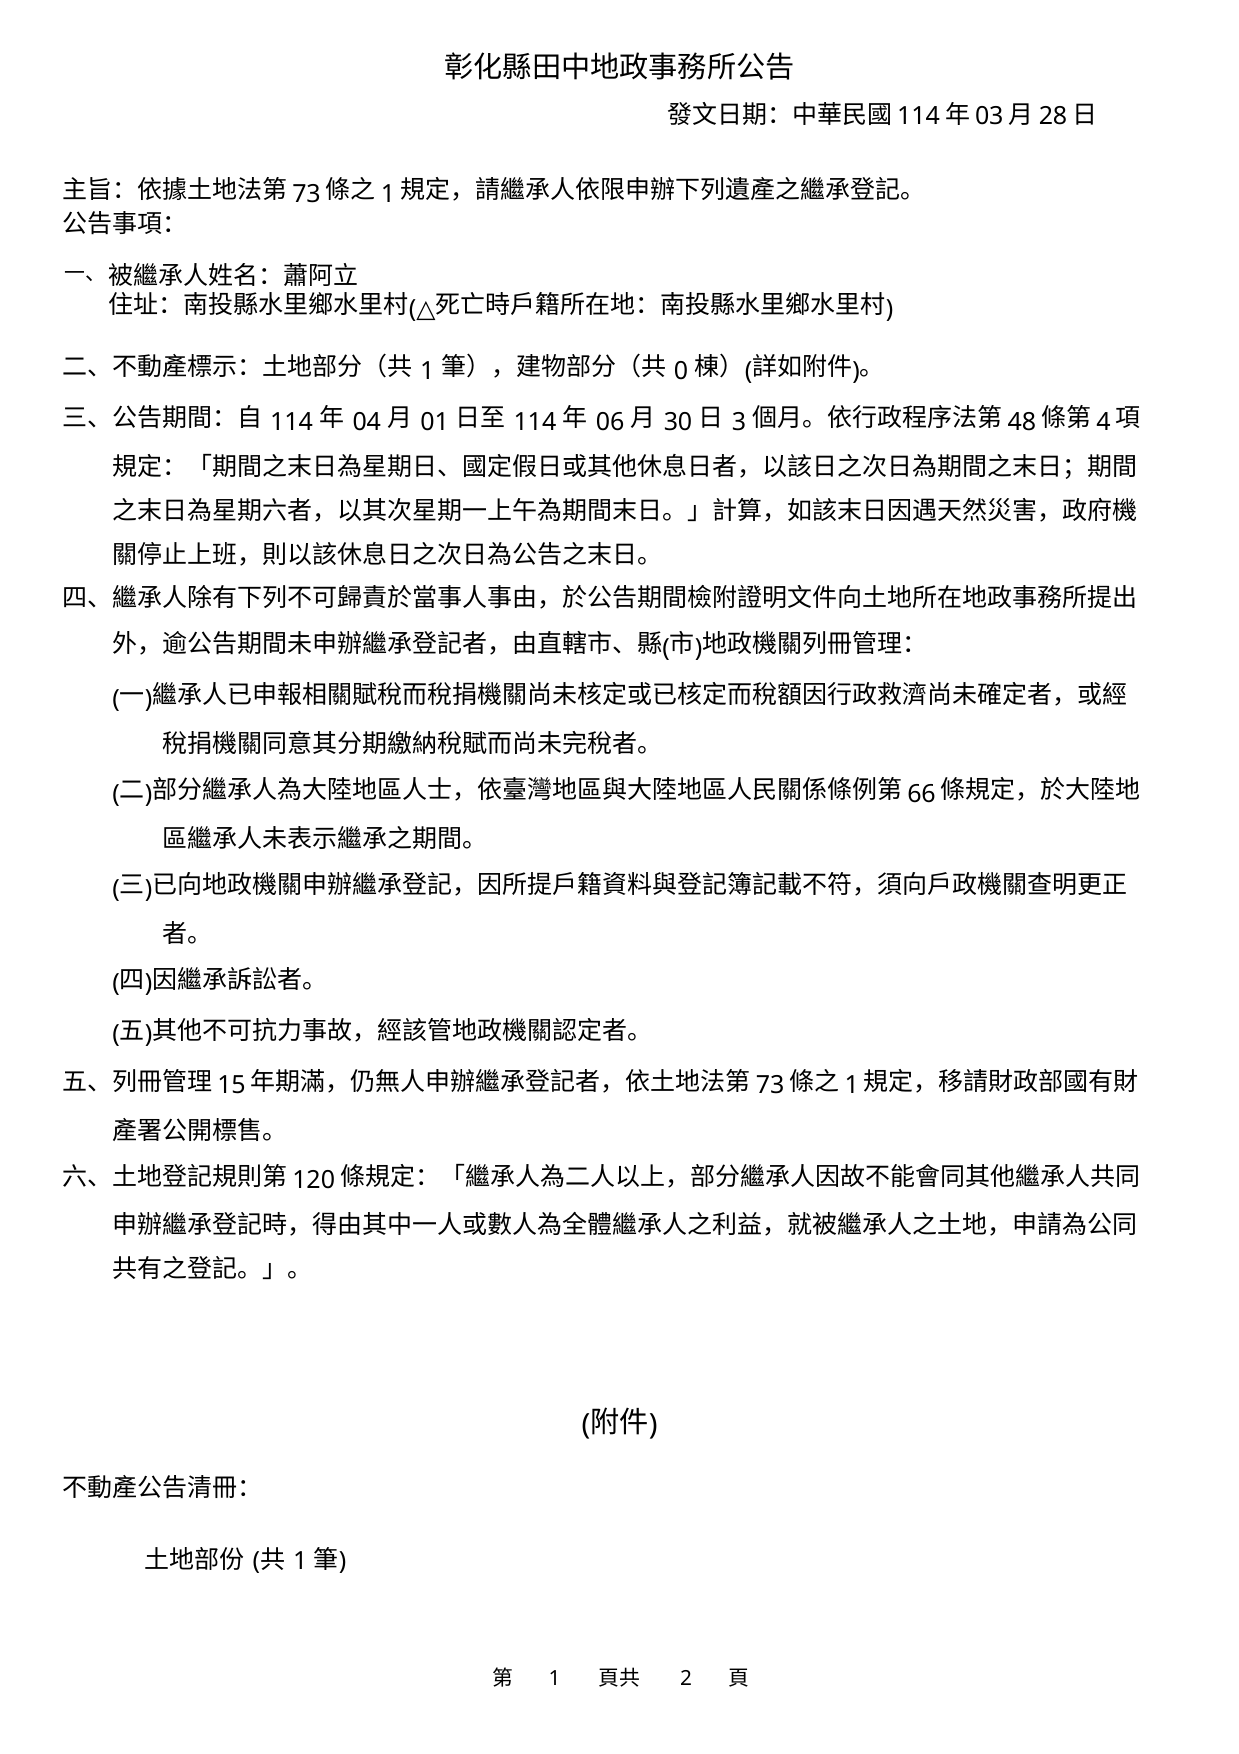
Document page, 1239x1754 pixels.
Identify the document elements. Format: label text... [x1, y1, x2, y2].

table_cell [0, 135, 62, 176]
table_cell [0, 216, 62, 261]
table_cell [1177, 353, 1239, 1352]
table_cell [483, 95, 523, 135]
table_cell [109, 1658, 482, 1698]
table_header [62, 0, 109, 41]
table_header [718, 0, 759, 41]
table_cell [585, 1352, 653, 1392]
table_cell [718, 1352, 759, 1392]
table_cell [62, 312, 109, 353]
table_cell [1177, 1392, 1239, 1453]
table_cell [1177, 41, 1239, 94]
table_cell [1177, 312, 1239, 353]
table_cell [0, 41, 62, 94]
table_cell 土地部份 (共 1 筆) [62, 1526, 1177, 1597]
table_cell [667, 1352, 718, 1392]
table_cell [1177, 1454, 1239, 1526]
table_cell 頁共 [585, 1658, 653, 1698]
table_cell [0, 1526, 62, 1597]
table_cell 發文日期：中華民國114年03月28日 [667, 95, 1177, 135]
table_cell [1177, 1598, 1239, 1657]
table_cell [62, 135, 109, 176]
table_cell [1177, 261, 1239, 312]
table_cell [483, 1598, 523, 1657]
table_cell 第 [483, 1658, 523, 1698]
table_cell [653, 95, 667, 135]
table_cell 頁 [718, 1658, 759, 1698]
table_cell [0, 1658, 62, 1698]
table_header [759, 0, 1177, 41]
table_cell [718, 1598, 759, 1657]
table_cell [0, 1392, 62, 1453]
table_cell [62, 1352, 109, 1392]
table_cell [62, 1598, 109, 1657]
table_cell [109, 1598, 482, 1657]
table_cell [523, 1598, 585, 1657]
table_cell [1177, 216, 1239, 261]
table_cell [759, 1352, 1177, 1392]
table_cell (附件) [62, 1392, 1177, 1453]
table_header [585, 0, 653, 41]
table_cell [718, 135, 759, 176]
table_cell [109, 135, 482, 176]
table_cell [585, 135, 653, 176]
table_cell [1177, 95, 1239, 135]
table_cell 被繼承人姓名：蕭阿立 住址：南投縣水里鄉水里村(△死亡時戶籍所在地：南投縣水里鄉水里村) [109, 261, 1177, 353]
table_cell [1177, 135, 1239, 176]
table_cell 二、不動產標示：土地部分（共 1 筆），建物部分（共 0 棟）(詳如附件)。 三、公告期間：自 114 年 04 月 01 日至 114 年 06 月 30 日 3 個月。依行政程序法第48條第4項 規定：「期間之末日為星期日、國定假日或其他休息日者，以該日之次日為期間之末日；期間 之末日為星期六者，以其次星期一上午為期間末日。」計算，如該末日因遇天然災害，政府機 關停止上班，則以該休息日之次日為公告之末日。 四、繼承人除有下列不可歸責於當事人事由，於公告期間檢附證明文件向土地所在地政事務所提出 外，逾公告期間未申辦繼承登記者，由直轄市、縣(市)地政機關列冊管理： (一)繼承人已申報相關賦稅而稅捐機關尚未核定或已核定而稅額因行政救濟尚未確定者，或經 稅捐機關同意其分期繳納稅賦而尚未完稅者。 (二)部分繼承人為大陸地區人士，依臺灣地區與大陸地區人民關係條例第66條規定，於大陸地 區繼承人未表示繼承之期間。 (三)已向地政機關申辦繼承登記，因所提戶籍資料與登記簿記載不符，須向戶政機關查明更正 者。 (四)因繼承訴訟者。 (五)其他不可抗力事故，經該管地政機關認定者。 五、列冊管理15年期滿，仍無人申辦繼承登記者，依土地法第73條之1規定，移請財政部國有財 產署公開標售。 六、土地登記規則第120條規定：「繼承人為二人以上，部分繼承人因故不能會同其他繼承人共同 申辦繼承登記時，得由其中一人或數人為全體繼承人之利益，就被繼承人之土地，申請為公同 共有之登記。」。 [62, 353, 1177, 1352]
table_header [653, 0, 667, 41]
table_cell [759, 1658, 1177, 1698]
table_cell [62, 1658, 109, 1698]
table_cell [109, 1352, 482, 1392]
table_cell [759, 1598, 1177, 1657]
table_cell [667, 135, 718, 176]
table_cell [523, 95, 585, 135]
table_cell [0, 1598, 62, 1657]
table_cell [653, 135, 667, 176]
table_cell [109, 95, 482, 135]
table_header [667, 0, 718, 41]
table_cell [0, 1352, 62, 1392]
table_cell [1177, 176, 1239, 216]
table_cell 2 [653, 1658, 718, 1698]
table_header [109, 0, 482, 41]
table_cell 一、 [62, 261, 109, 312]
table_cell [523, 1352, 585, 1392]
table_cell [0, 353, 62, 1352]
table_cell [585, 1598, 653, 1657]
table_cell [653, 1598, 667, 1657]
table_cell [1177, 1352, 1239, 1392]
table_cell [667, 1598, 718, 1657]
table_header [1177, 0, 1239, 41]
table_header [523, 0, 585, 41]
table_cell [0, 261, 62, 312]
table_header [0, 0, 62, 41]
table_cell 1 [523, 1658, 585, 1698]
table_cell 彰化縣田中地政事務所公告 [62, 41, 1177, 94]
table_cell 主旨：依據土地法第73條之1規定，請繼承人依限申辦下列遺產之繼承登記。 公告事項： [62, 176, 1177, 261]
table_cell [1177, 1526, 1239, 1597]
table_cell [523, 135, 585, 176]
table_header [483, 0, 523, 41]
table_cell [0, 95, 62, 135]
table_cell [483, 135, 523, 176]
table_cell [0, 1454, 62, 1526]
table_cell [483, 1352, 523, 1392]
table_cell [0, 312, 62, 353]
table_cell [62, 95, 109, 135]
table_cell [1177, 1658, 1239, 1698]
table_cell [759, 135, 1177, 176]
table_cell [653, 1352, 667, 1392]
table_cell 不動產公告清冊： [62, 1454, 1177, 1526]
table_cell [0, 176, 62, 216]
table_cell [585, 95, 653, 135]
